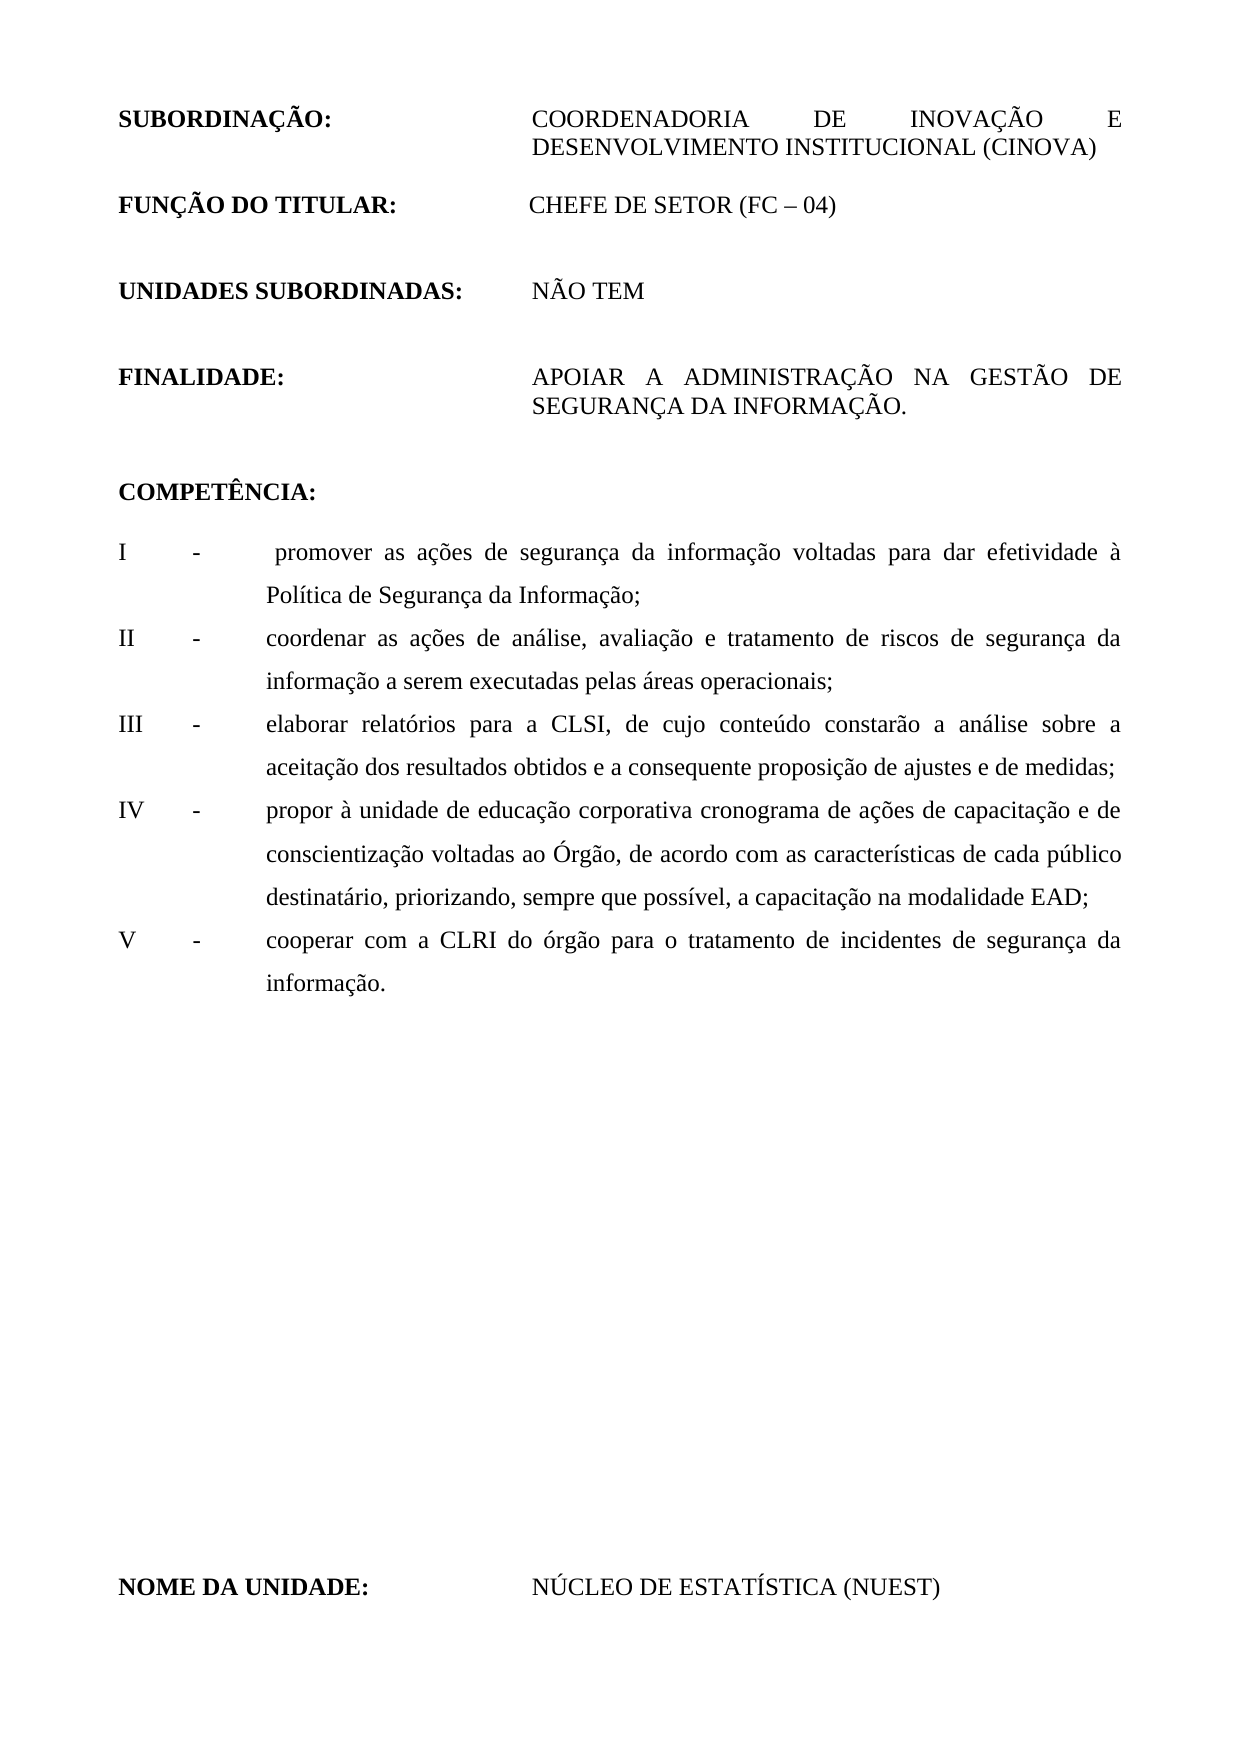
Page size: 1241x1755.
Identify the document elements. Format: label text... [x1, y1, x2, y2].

text FINALIDADE: APOIAR A ADMINISTRAÇÃO NA GESTÃO DE SEGURANÇA DA INFORMAÇÃO. [118, 362, 1122, 420]
subtitle COMPETÊNCIA: [118, 477, 1122, 506]
text I - promover as ações de segurança da informação voltadas para dar efetividade à Política de Segurança da Informação; [118, 537, 1122, 609]
text UNIDADES SUBORDINADAS: NÃO TEM [118, 276, 1122, 305]
text NOME DA UNIDADE: NÚCLEO DE ESTATÍSTICA (NUEST) [118, 1572, 1122, 1601]
text IV - propor à unidade de educação corporativa cronograma de ações de capacitação e de conscientização voltadas ao Órgão, de acordo com as características de cada público destinatário, priorizando, sempre que possível, a capacitação na modalidade EAD; [118, 796, 1122, 911]
text SUBORDINAÇÃO: COORDENADORIA DE INOVAÇÃO E DESENVOLVIMENTO INSTITUCIONAL (CINOVA) [118, 104, 1122, 161]
text FUNÇÃO DO TITULAR: CHEFE DE SETOR (FC – 04) [118, 190, 1122, 219]
text V - cooperar com a CLRI do órgão para o tratamento de incidentes de segurança da informação. [118, 925, 1122, 997]
text III - elaborar relatórios para a CLSI, de cujo conteúdo constarão a análise sobre a aceitação dos resultados obtidos e a consequente proposição de ajustes e de medidas; [118, 709, 1122, 781]
text II - coordenar as ações de análise, avaliação e tratamento de riscos de segurança da informação a serem executadas pelas áreas operacionais; [118, 623, 1122, 695]
